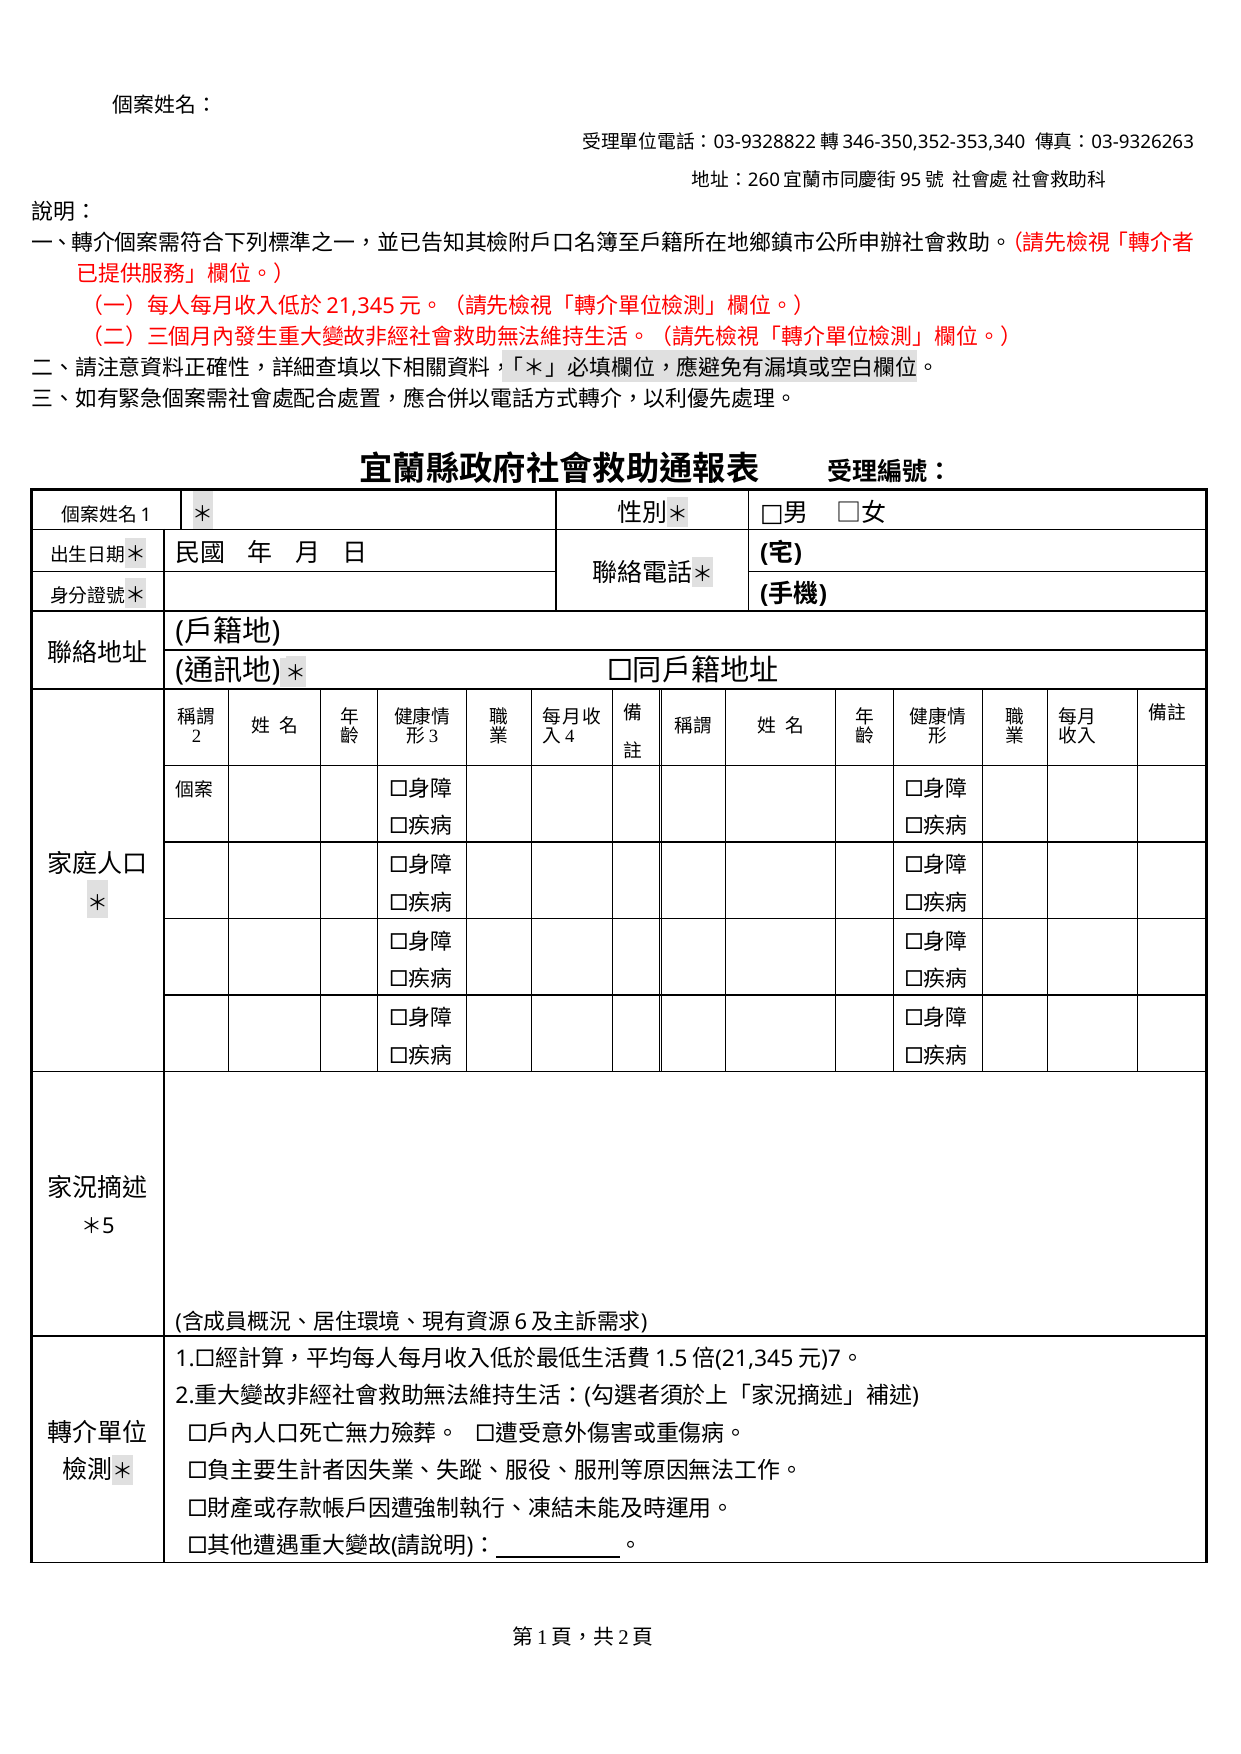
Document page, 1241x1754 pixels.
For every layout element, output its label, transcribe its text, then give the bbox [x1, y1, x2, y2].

table_cell [467, 843, 531, 918]
table_cell 轉介單位檢測＊ [33, 1337, 163, 1561]
table_cell [836, 996, 893, 1071]
table_cell [321, 919, 377, 994]
table_cell 出生日期＊ [33, 530, 163, 571]
table_cell 每月收入4 [532, 690, 612, 764]
table_cell 聯絡地址 [33, 612, 163, 688]
table_cell 身障 疾病 [378, 843, 466, 918]
table_cell [983, 996, 1047, 1071]
table_cell [1048, 996, 1137, 1071]
table_cell 身分證號＊ [33, 572, 163, 610]
table_cell [836, 843, 893, 918]
table_cell □男 □女 [749, 491, 1205, 529]
table_cell [1048, 843, 1137, 918]
table_cell [532, 996, 612, 1071]
table_cell [836, 766, 893, 841]
table_cell 家況摘述 ＊5 [33, 1072, 163, 1335]
table_cell 備註 [1138, 690, 1205, 764]
table_cell 年齡 [321, 690, 377, 764]
table_cell 個案姓名1 [33, 491, 180, 529]
table_cell [1048, 766, 1137, 841]
table_cell [1138, 843, 1205, 918]
table_cell [165, 843, 228, 918]
table_cell [662, 766, 725, 841]
table_cell [229, 843, 320, 918]
table_header [1194, 119, 1200, 488]
table_cell [321, 996, 377, 1071]
table_cell [1138, 766, 1205, 841]
table_cell 每月 收入 [1048, 690, 1137, 764]
table_cell 身障 疾病 [894, 919, 982, 994]
table_cell 稱謂2 [165, 690, 228, 764]
table_cell [662, 919, 725, 994]
table_cell (戶籍地) [165, 612, 1205, 649]
table_cell [165, 572, 555, 610]
table_cell 聯絡電話＊ [557, 530, 748, 610]
table_cell [983, 919, 1047, 994]
table_cell [613, 996, 659, 1071]
table_cell [1138, 919, 1205, 994]
table_cell 稱謂 [662, 690, 725, 764]
table_cell [321, 766, 377, 841]
table_cell 姓 名 [229, 690, 320, 764]
table_cell [532, 766, 612, 841]
table_cell 職 業 [467, 690, 531, 764]
table_cell 身障 疾病 [894, 766, 982, 841]
table_cell [165, 996, 228, 1071]
table_cell [467, 766, 531, 841]
table_cell 1.經計算，平均每人每月收入低於最低生活費1.5倍(21,345元)7。 2.重大變故非經社會救助無法維持生活：(勾選者須於上「家況摘述」補述) 戶內人口死亡無力殮葬。 遭受意外傷害或重傷病。 負主要生計者因失業、失蹤、服役、服刑等原因無法工作。 財產或存款帳戶因遭強制執行、凍結未能及時運用。 其他遭遇重大變故(請說明)： 。 [165, 1337, 1205, 1561]
table_cell 備註 [613, 690, 659, 764]
table_header [1200, 119, 1206, 488]
table_cell [983, 766, 1047, 841]
table_cell 姓 名 [726, 690, 835, 764]
table_cell [662, 996, 725, 1071]
table_cell 民國 年 月 日 [165, 530, 555, 571]
table_cell [467, 996, 531, 1071]
table_cell [165, 919, 228, 994]
table_cell 身障 疾病 [894, 843, 982, 918]
table_cell [1138, 996, 1205, 1071]
table_cell [726, 766, 835, 841]
table_cell 性別＊ [557, 491, 748, 529]
table_cell 身障 疾病 [378, 996, 466, 1071]
table_cell [532, 919, 612, 994]
table_cell [532, 843, 612, 918]
table_header 受理單位電話：03-9328822轉346-350,352-353,340 傳真：03-9326263 地址：260宜蘭市同慶街95號 社會處 社會救助科 說明： 一、轉介個案需符合下列標準之一，並已告知其檢附戶口名簿至戶籍所在地鄉鎮市公所申辦社會救助。（請先檢視「轉介者已提供服務」欄位。） （一）每人每月收入低於21,345元。（請先檢視「轉介單位檢測」欄位。） （二）三個月內發生重大變故非經社會救助無法維持生活。（請先檢視「轉介單位檢測」欄位。） 二、請注意資料正確性，詳細查填以下相關資料，「＊」必填欄位，應避免有漏填或空白欄位。 三、如有緊急個案需社會處配合處置，應合併以電話方式轉介，以利優先處理。 宜蘭縣政府社會救助通報表 受理編號： [31, 119, 1194, 488]
table_cell ＊ [182, 491, 555, 529]
table_cell [229, 766, 320, 841]
table_cell [726, 919, 835, 994]
table_cell (宅) [749, 530, 1205, 571]
table_cell [467, 919, 531, 994]
table_cell [726, 843, 835, 918]
table_cell 健康情形 [894, 690, 982, 764]
table_cell 身障 疾病 [378, 766, 466, 841]
table_cell [613, 843, 659, 918]
table_cell [983, 843, 1047, 918]
table_cell 身障 疾病 [378, 919, 466, 994]
table_cell [1048, 919, 1137, 994]
table_cell (通訊地) ＊ 同戶籍地址 [165, 651, 1205, 688]
table_cell 健康情形3 [378, 690, 466, 764]
table_cell (手機) [749, 572, 1205, 610]
table_cell [613, 919, 659, 994]
table_cell 職 業 [983, 690, 1047, 764]
table_cell [613, 766, 659, 841]
table_cell [321, 843, 377, 918]
table_cell [662, 843, 725, 918]
table_cell [836, 919, 893, 994]
table_cell [229, 996, 320, 1071]
table_cell 個案 [165, 766, 228, 841]
table_cell (含成員概況、居住環境、現有資源6及主訴需求) [165, 1072, 1205, 1335]
table_cell [229, 919, 320, 994]
table_cell 年齡 [836, 690, 893, 764]
table_cell 家庭人口 ＊ [33, 690, 163, 1071]
table_cell [726, 996, 835, 1071]
table_cell 身障 疾病 [894, 996, 982, 1071]
